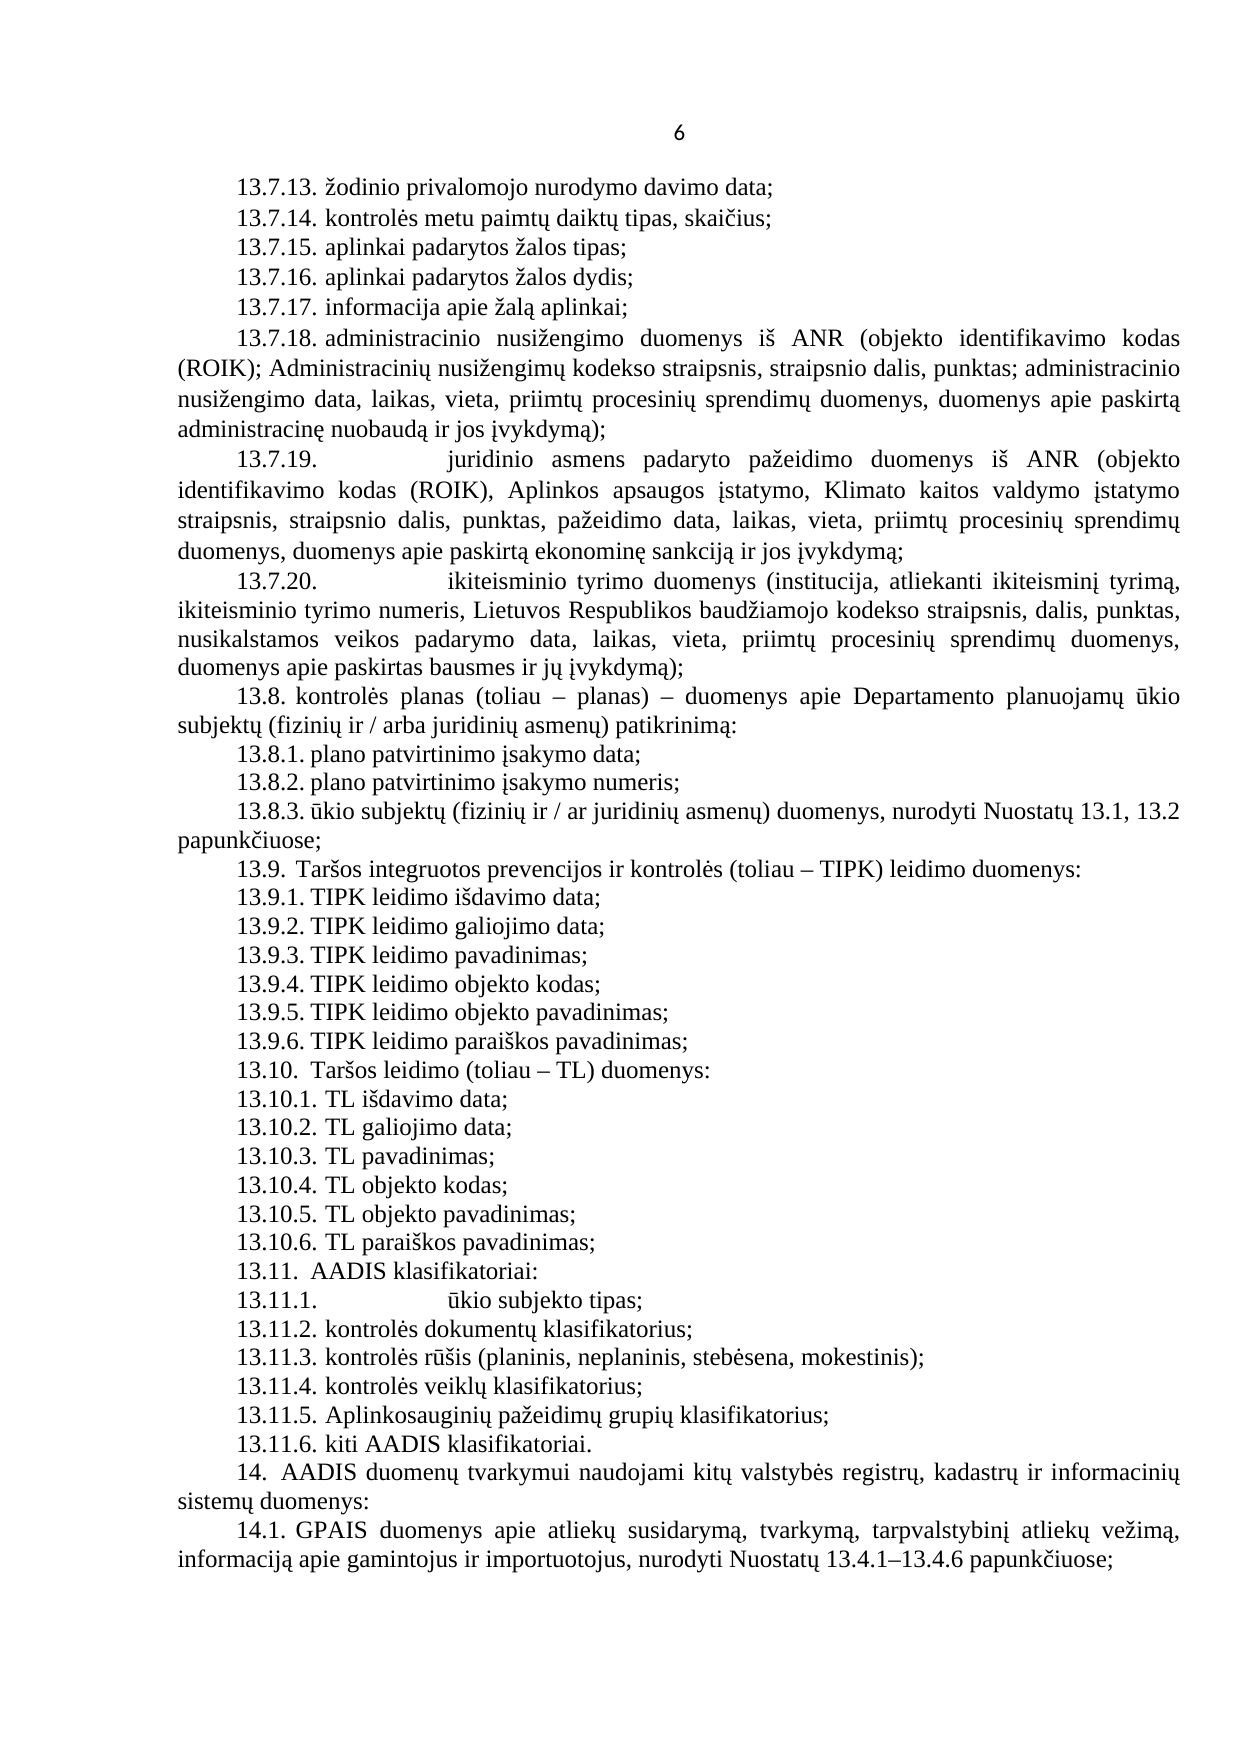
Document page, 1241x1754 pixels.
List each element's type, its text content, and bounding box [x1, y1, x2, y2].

text 14. AADIS duomenų tvarkymui naudojami kitų valstybės registrų, kadastrų ir informacinių sistemų duomenys: [177, 1457, 1181, 1515]
text 13.11.6. kiti AADIS klasifikatoriai. [177, 1429, 1181, 1457]
text 13.11.4. kontrolės veiklų klasifikatorius; [177, 1371, 1181, 1400]
text 13.10.6. TL paraiškos pavadinimas; [177, 1227, 1181, 1256]
text 13.9.5. TIPK leidimo objekto pavadinimas; [177, 997, 1181, 1026]
text 13.9.6. TIPK leidimo paraiškos pavadinimas; [177, 1026, 1181, 1055]
text 13.11.1. ūkio subjekto tipas; [177, 1285, 1181, 1314]
text 13.7.20. ikiteisminio tyrimo duomenys (institucija, atliekanti ikiteisminį tyrimą, ikiteisminio tyrimo numeris, Lietuvos Respublikos baudžiamojo kodekso straipsnis, dalis, punktas, nusikalstamos veikos padarymo data, laikas, vieta, priimtų procesinių sprendimų duomenys, duomenys apie paskirtas bausmes ir jų įvykdymą); [177, 566, 1181, 681]
text 13.10. Taršos leidimo (toliau – TL) duomenys: [177, 1055, 1181, 1084]
text 13.7.19. juridinio asmens padaryto pažeidimo duomenys iš ANR (objekto identifikavimo kodas (ROIK), Aplinkos apsaugos įstatymo, Klimato kaitos valdymo įstatymo straipsnis, straipsnio dalis, punktas, pažeidimo data, laikas, vieta, priimtų procesinių sprendimų duomenys, duomenys apie paskirtą ekonominę sankciją ir jos įvykdymą; [177, 444, 1181, 564]
text 13.9.1. TIPK leidimo išdavimo data; [177, 882, 1181, 911]
text 14.1. GPAIS duomenys apie atliekų susidarymą, tvarkymą, tarpvalstybinį atliekų vežimą, informaciją apie gamintojus ir importuotojus, nurodyti Nuostatų 13.4.1–13.4.6 papunkčiuose; [177, 1515, 1181, 1572]
text 13.11.2. kontrolės dokumentų klasifikatorius; [177, 1314, 1181, 1342]
text 13.8. kontrolės planas (toliau – planas) – duomenys apie Departamento planuojamų ūkio subjektų (fizinių ir / arba juridinių asmenų) patikrinimą: [177, 681, 1181, 739]
text 13.9. Taršos integruotos prevencijos ir kontrolės (toliau – TIPK) leidimo duomenys: [177, 854, 1181, 882]
text 13.8.1. plano patvirtinimo įsakymo data; [177, 739, 1181, 767]
text 13.7.18. administracinio nusižengimo duomenys iš ANR (objekto identifikavimo kodas (ROIK); Administracinių nusižengimų kodekso straipsnis, straipsnio dalis, punktas; administracinio nusižengimo data, laikas, vieta, priimtų procesinių sprendimų duomenys, duomenys apie paskirtą administracinę nuobaudą ir jos įvykdymą); [177, 323, 1181, 443]
text 13.7.17. informacija apie žalą aplinkai; [177, 292, 1181, 321]
text 13.9.3. TIPK leidimo pavadinimas; [177, 940, 1181, 969]
text 13.10.1. TL išdavimo data; [177, 1084, 1181, 1112]
text 13.10.5. TL objekto pavadinimas; [177, 1199, 1181, 1227]
text 13.8.2. plano patvirtinimo įsakymo numeris; [177, 767, 1181, 796]
text 13.11.3. kontrolės rūšis (planinis, neplaninis, stebėsena, mokestinis); [177, 1342, 1181, 1371]
text 13.8.3. ūkio subjektų (fizinių ir / ar juridinių asmenų) duomenys, nurodyti Nuostatų 13.1, 13.2 papunkčiuose; [177, 796, 1181, 854]
text 13.7.15. aplinkai padarytos žalos tipas; [177, 232, 1181, 260]
text 13.9.4. TIPK leidimo objekto kodas; [177, 969, 1181, 997]
text 13.11.5. Aplinkosauginių pažeidimų grupių klasifikatorius; [177, 1400, 1181, 1429]
text 13.7.13. žodinio privalomojo nurodymo davimo data; [177, 172, 1181, 201]
text 13.10.3. TL pavadinimas; [177, 1141, 1181, 1170]
text 13.11. AADIS klasifikatoriai: [177, 1256, 1181, 1285]
text 13.7.14. kontrolės metu paimtų daiktų tipas, skaičius; [177, 203, 1181, 232]
text 13.7.16. aplinkai padarytos žalos dydis; [177, 262, 1181, 291]
text 13.10.2. TL galiojimo data; [177, 1112, 1181, 1141]
text 13.10.4. TL objekto kodas; [177, 1170, 1181, 1199]
text 13.9.2. TIPK leidimo galiojimo data; [177, 911, 1181, 940]
